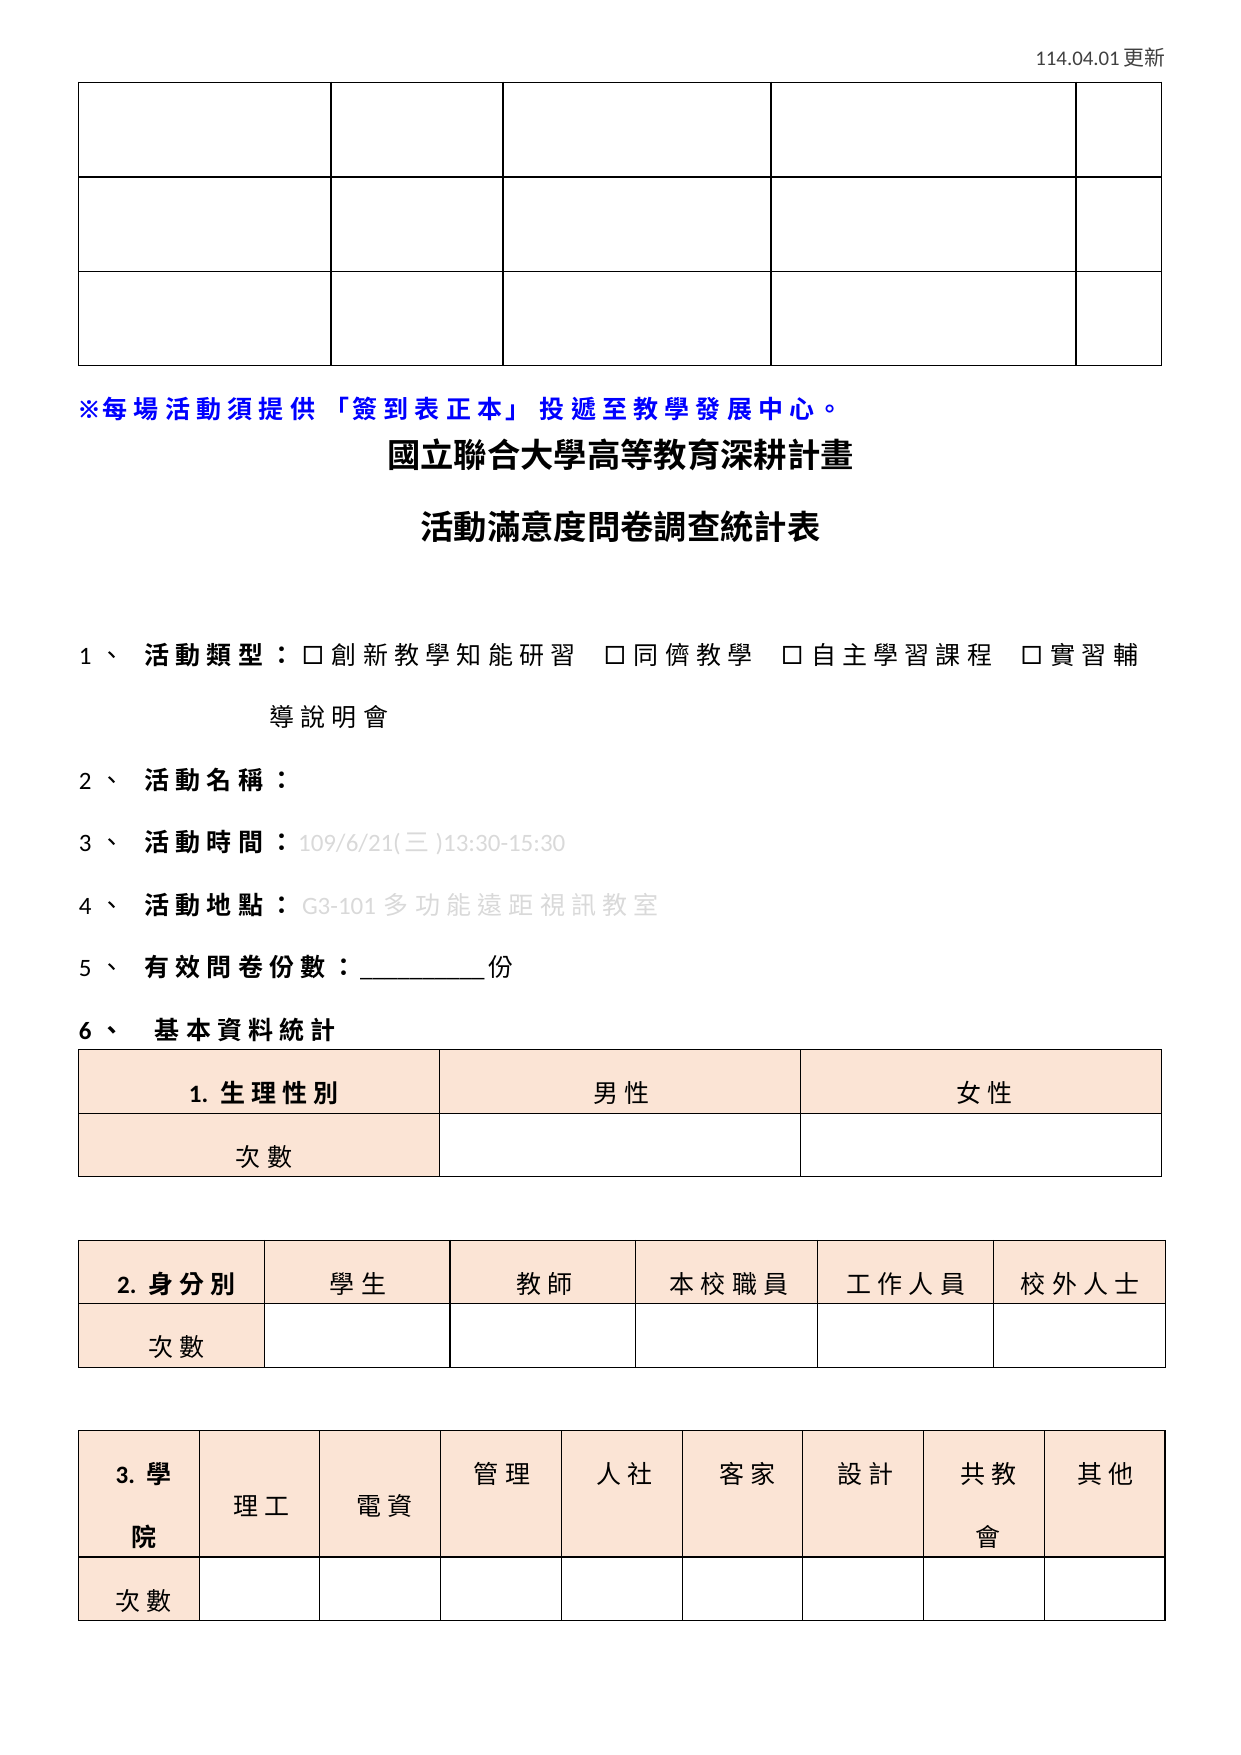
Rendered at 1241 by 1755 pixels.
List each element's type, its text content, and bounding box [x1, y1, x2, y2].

table_cell [636, 1304, 817, 1367]
table_cell [818, 1304, 993, 1367]
table_cell [200, 1558, 319, 1620]
table_header 理工 [200, 1431, 319, 1556]
table_header 共教會 [924, 1431, 1044, 1556]
table_cell [440, 1114, 800, 1176]
table_cell [683, 1558, 802, 1620]
table_header 男性 [440, 1050, 800, 1113]
table_header 電資 [320, 1431, 440, 1556]
table_cell [332, 83, 502, 176]
table_cell [79, 272, 330, 365]
table_cell [801, 1114, 1161, 1176]
table_cell [504, 83, 770, 176]
table_cell [79, 83, 330, 176]
table_header 設計 [803, 1431, 923, 1556]
text 活動滿意度問卷調查統計表 [78, 501, 1162, 549]
table_header 人社 [562, 1431, 682, 1556]
table_cell [451, 1304, 635, 1367]
table_header 2. 身分別 [79, 1241, 264, 1303]
list 活動名稱： [78, 737, 1162, 799]
list 有效問卷份數：__________份 [78, 924, 1162, 987]
table_cell [504, 272, 770, 365]
table_cell [803, 1558, 923, 1620]
table_cell [320, 1558, 440, 1620]
list 活動類型：創新教學知能研習 同儕教學 自主學習課程 實習輔導說明會 [78, 612, 1162, 737]
table_cell [772, 178, 1075, 271]
table_header 本校職員 [636, 1241, 817, 1303]
table_cell [1077, 83, 1161, 176]
table_header 3. 學院 [79, 1431, 199, 1556]
table_cell 次數 [79, 1558, 199, 1620]
table_cell [994, 1304, 1165, 1367]
list 活動地點：G3-101多功能遠距視訊教室 [78, 862, 1162, 924]
table_cell [332, 272, 502, 365]
table_cell [1045, 1558, 1164, 1620]
table_header 管理 [441, 1431, 561, 1556]
table_cell [265, 1304, 449, 1367]
table_cell [772, 83, 1075, 176]
table_header 其他 [1045, 1431, 1164, 1556]
table_header 客家 [683, 1431, 802, 1556]
table_header 教師 [451, 1241, 635, 1303]
table_cell [441, 1558, 561, 1620]
table_cell [562, 1558, 682, 1620]
table_cell [1077, 272, 1161, 365]
table_cell [332, 178, 502, 271]
table_cell 次數 [79, 1114, 439, 1176]
table_cell [79, 178, 330, 271]
table_header 工作人員 [818, 1241, 993, 1303]
list 基本資料統計 [78, 987, 1162, 1049]
table_header 1. 生理性別 [79, 1050, 439, 1113]
text 國立聯合大學高等教育深耕計畫 [78, 429, 1162, 477]
table_header 學生 [265, 1241, 449, 1303]
table_header 女性 [801, 1050, 1161, 1113]
table_cell 次數 [79, 1304, 264, 1367]
table_cell [504, 178, 770, 271]
table_header 校外人士 [994, 1241, 1165, 1303]
table_cell [772, 272, 1075, 365]
text ※每場活動須提供「簽到表正本」投遞至教學發展中心。 [78, 366, 1197, 429]
list 活動時間：109/6/21(三)13:30-15:30 [78, 799, 1162, 862]
table_cell [924, 1558, 1044, 1620]
table_cell [1077, 178, 1161, 271]
